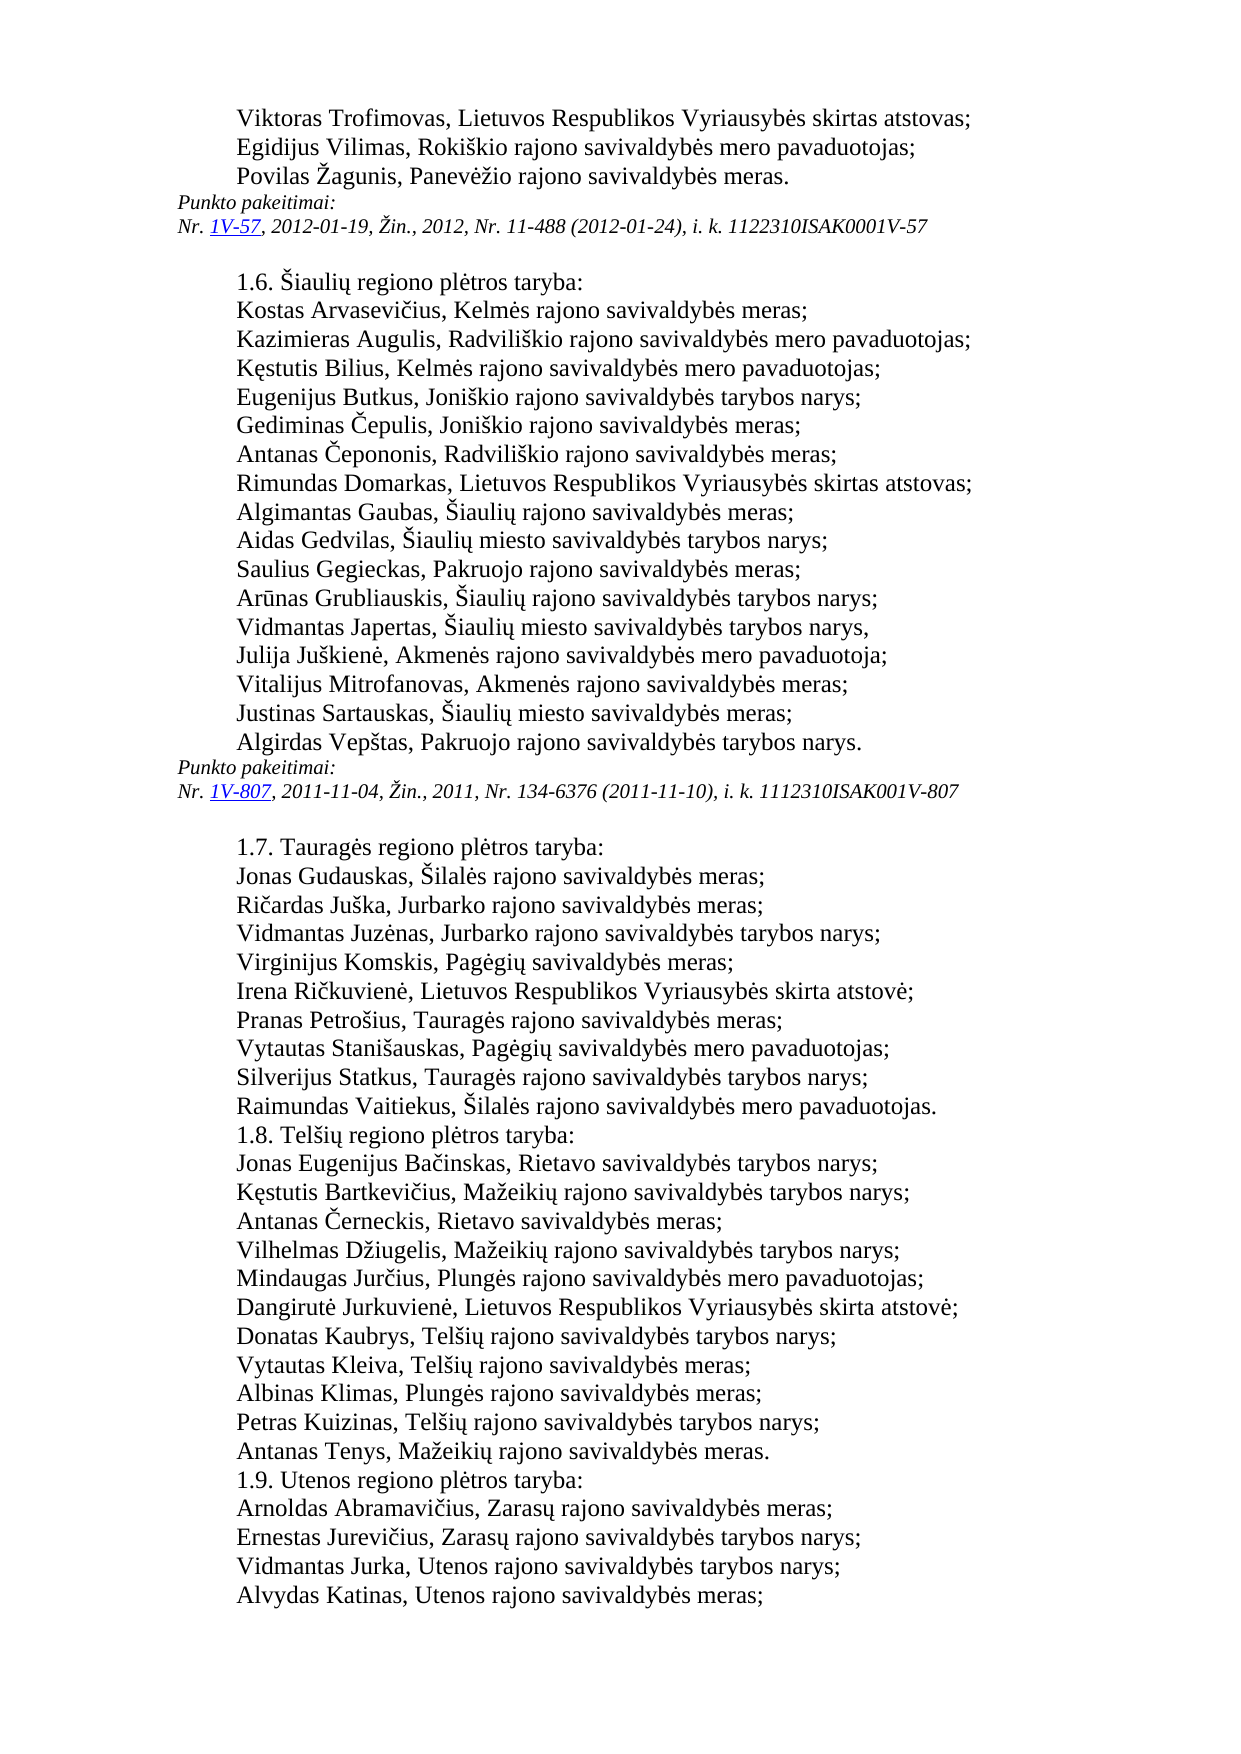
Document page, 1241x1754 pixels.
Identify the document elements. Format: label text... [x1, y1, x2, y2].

text Petras Kuizinas, Telšių rajono savivaldybės tarybos narys; [177, 1407, 1181, 1436]
text Jonas Eugenijus Bačinskas, Rietavo savivaldybės tarybos narys; [177, 1148, 1181, 1177]
text 1.8. Telšių regiono plėtros taryba: [177, 1120, 1181, 1148]
text Vidmantas Juzėnas, Jurbarko rajono savivaldybės tarybos narys; [177, 918, 1181, 947]
text Vitalijus Mitrofanovas, Akmenės rajono savivaldybės meras; [177, 669, 1181, 698]
text Rimundas Domarkas, Lietuvos Respublikos Vyriausybės skirtas atstovas; [177, 468, 1181, 497]
text Arnoldas Abramavičius, Zarasų rajono savivaldybės meras; [177, 1493, 1181, 1522]
text Dangirutė Jurkuvienė, Lietuvos Respublikos Vyriausybės skirta atstovė; [177, 1292, 1181, 1321]
text Virginijus Komskis, Pagėgių savivaldybės meras; [177, 947, 1181, 976]
text Aidas Gedvilas, Šiaulių miesto savivaldybės tarybos narys; [177, 525, 1181, 554]
text Ernestas Jurevičius, Zarasų rajono savivaldybės tarybos narys; [177, 1522, 1181, 1551]
text Nr. 1V-807, 2011-11-04, Žin., 2011, Nr. 134-6376 (2011-11-10), i. k. 1112310ISAK001V-807 [177, 779, 1181, 803]
text Kazimieras Augulis, Radviliškio rajono savivaldybės mero pavaduotojas; [177, 324, 1181, 353]
text 1.6. Šiaulių regiono plėtros taryba: [177, 267, 1181, 295]
text Eugenijus Butkus, Joniškio rajono savivaldybės tarybos narys; [177, 382, 1181, 410]
text Kęstutis Bilius, Kelmės rajono savivaldybės mero pavaduotojas; [177, 353, 1181, 382]
text Albinas Klimas, Plungės rajono savivaldybės meras; [177, 1378, 1181, 1407]
text Raimundas Vaitiekus, Šilalės rajono savivaldybės mero pavaduotojas. [177, 1091, 1181, 1120]
text Vilhelmas Džiugelis, Mažeikių rajono savivaldybės tarybos narys; [177, 1235, 1181, 1263]
text Nr. 1V-57, 2012-01-19, Žin., 2012, Nr. 11-488 (2012-01-24), i. k. 1122310ISAK0001V-57 [177, 214, 1181, 238]
text Vidmantas Japertas, Šiaulių miesto savivaldybės tarybos narys, [177, 612, 1181, 640]
text Alvydas Katinas, Utenos rajono savivaldybės meras; [177, 1580, 1181, 1608]
text Julija Juškienė, Akmenės rajono savivaldybės mero pavaduotoja; [177, 640, 1181, 669]
text Punkto pakeitimai: [177, 755, 1181, 779]
text Algimantas Gaubas, Šiaulių rajono savivaldybės meras; [177, 497, 1181, 525]
text Kostas Arvasevičius, Kelmės rajono savivaldybės meras; [177, 295, 1181, 324]
text Jonas Gudauskas, Šilalės rajono savivaldybės meras; [177, 861, 1181, 890]
text Gediminas Čepulis, Joniškio rajono savivaldybės meras; [177, 410, 1181, 439]
text Silverijus Statkus, Tauragės rajono savivaldybės tarybos narys; [177, 1062, 1181, 1091]
text Saulius Gegieckas, Pakruojo rajono savivaldybės meras; [177, 554, 1181, 583]
text Vytautas Stanišauskas, Pagėgių savivaldybės mero pavaduotojas; [177, 1033, 1181, 1062]
text Donatas Kaubrys, Telšių rajono savivaldybės tarybos narys; [177, 1321, 1181, 1350]
text Vytautas Kleiva, Telšių rajono savivaldybės meras; [177, 1350, 1181, 1378]
text Vidmantas Jurka, Utenos rajono savivaldybės tarybos narys; [177, 1551, 1181, 1580]
text Ričardas Juška, Jurbarko rajono savivaldybės meras; [177, 890, 1181, 918]
text Pranas Petrošius, Tauragės rajono savivaldybės meras; [177, 1005, 1181, 1033]
text 1.9. Utenos regiono plėtros taryba: [177, 1465, 1181, 1493]
text Justinas Sartauskas, Šiaulių miesto savivaldybės meras; [177, 698, 1181, 727]
text Mindaugas Jurčius, Plungės rajono savivaldybės mero pavaduotojas; [177, 1263, 1181, 1292]
text Punkto pakeitimai: [177, 190, 1181, 214]
text Antanas Černeckis, Rietavo savivaldybės meras; [177, 1206, 1181, 1235]
text Viktoras Trofimovas, Lietuvos Respublikos Vyriausybės skirtas atstovas; [177, 103, 1181, 132]
text Antanas Čepononis, Radviliškio rajono savivaldybės meras; [177, 439, 1181, 468]
text Egidijus Vilimas, Rokiškio rajono savivaldybės mero pavaduotojas; [177, 132, 1181, 161]
text Povilas Žagunis, Panevėžio rajono savivaldybės meras. [177, 161, 1181, 190]
text Antanas Tenys, Mažeikių rajono savivaldybės meras. [177, 1436, 1181, 1465]
text Irena Ričkuvienė, Lietuvos Respublikos Vyriausybės skirta atstovė; [177, 976, 1181, 1005]
text 1.7. Tauragės regiono plėtros taryba: [177, 832, 1181, 861]
text Arūnas Grubliauskis, Šiaulių rajono savivaldybės tarybos narys; [177, 583, 1181, 612]
text Algirdas Vepštas, Pakruojo rajono savivaldybės tarybos narys. [177, 727, 1181, 755]
text Kęstutis Bartkevičius, Mažeikių rajono savivaldybės tarybos narys; [177, 1177, 1181, 1206]
